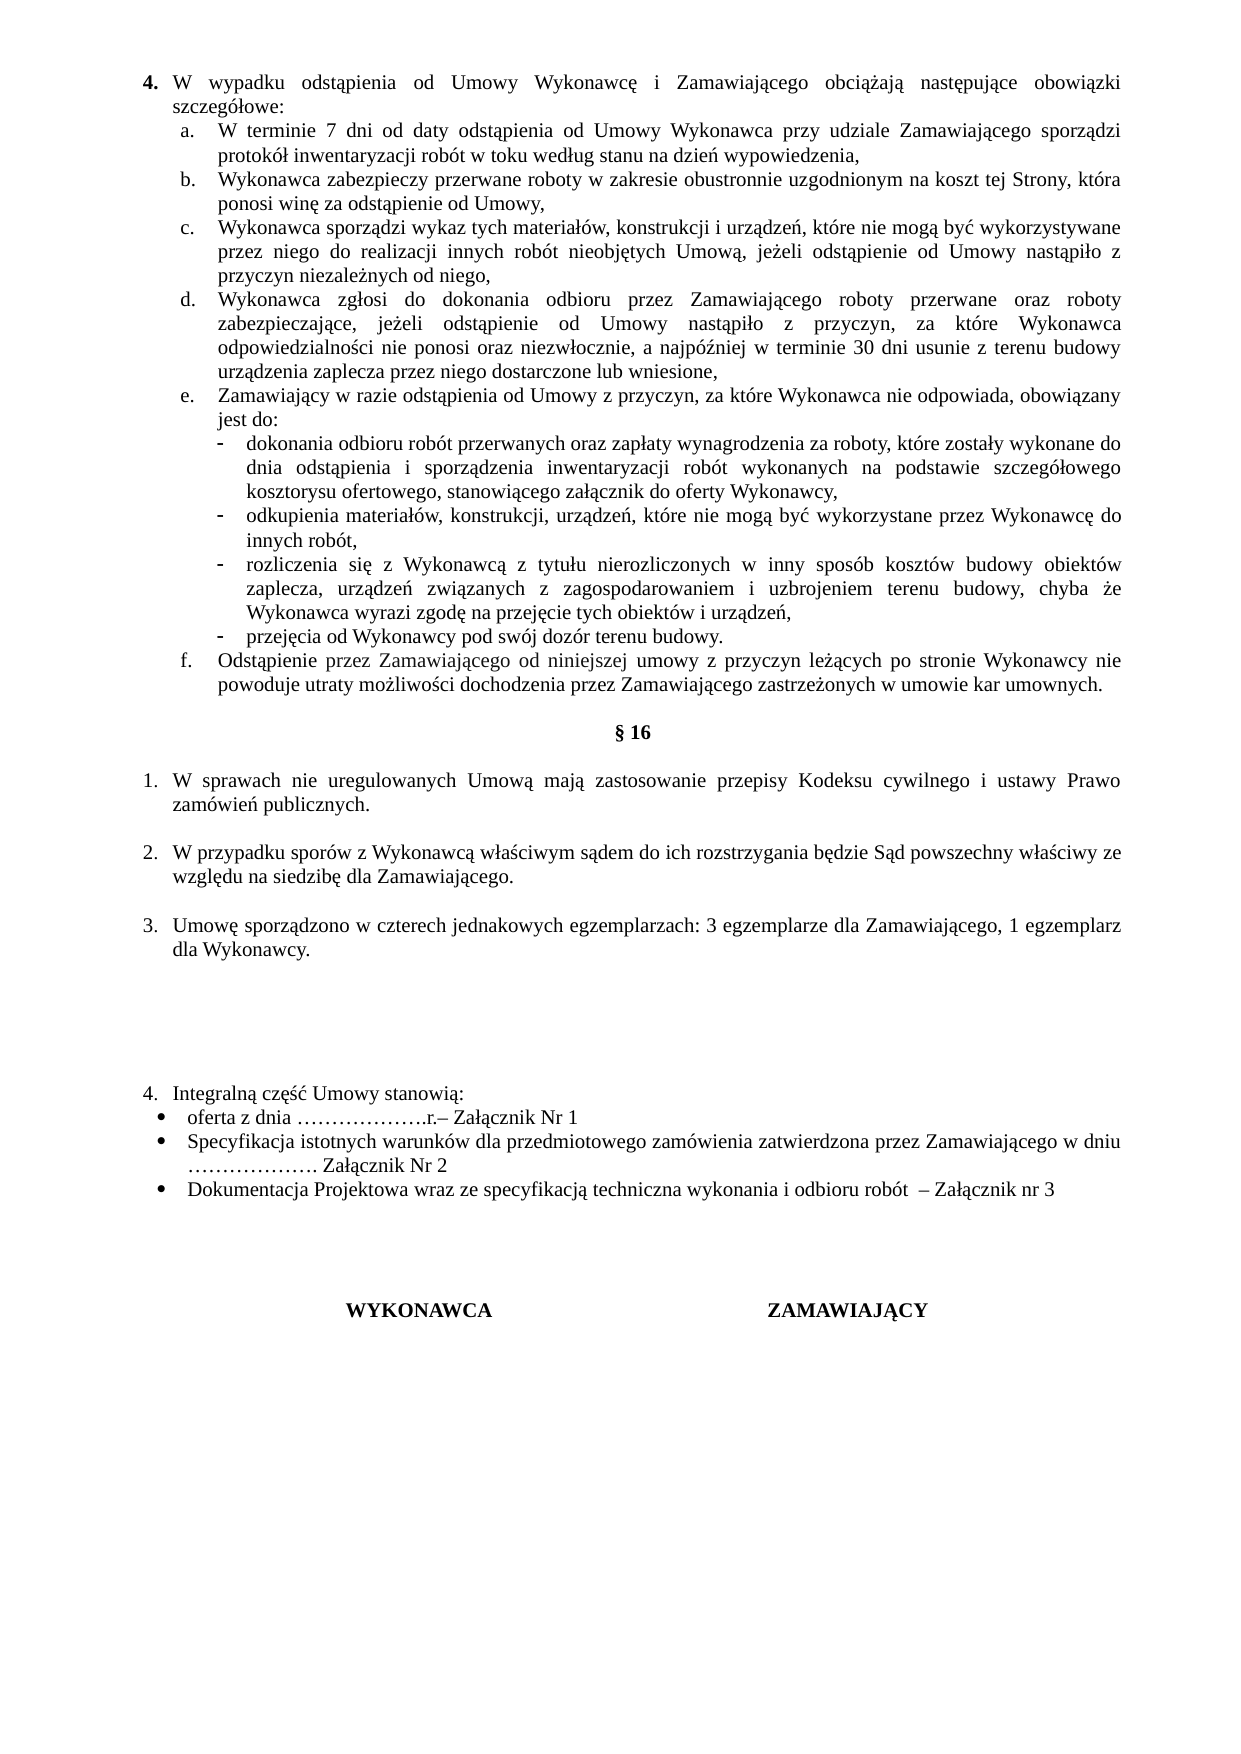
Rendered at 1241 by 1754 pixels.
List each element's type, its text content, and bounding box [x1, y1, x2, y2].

list W przypadku sporów z Wykonawcą właściwym sądem do ich rozstrzygania będzie Sąd powszechny właściwy ze względu na siedzibę dla Zamawiającego. [143, 840, 1122, 888]
list Dokumentacja Projektowa wraz ze specyfikacją techniczna wykonania i odbioru robót – Załącznik nr 3 [158, 1177, 1122, 1201]
list Wykonawca zgłosi do dokonania odbioru przez Zamawiającego roboty przerwane oraz roboty zabezpieczające, jeżeli odstąpienie od Umowy nastąpiło z przyczyn, za które Wykonawca odpowiedzialności nie ponosi oraz niezwłocznie, a najpóźniej w terminie 30 dni usunie z terenu budowy urządzenia zaplecza przez niego dostarczone lub wniesione, [180, 287, 1122, 383]
list rozliczenia się z Wykonawcą z tytułu nierozliczonych w inny sposób kosztów budowy obiektów zaplecza, urządzeń związanych z zagospodarowaniem i uzbrojeniem terenu budowy, chyba że Wykonawca wyrazi zgodę na przejęcie tych obiektów i urządzeń, [217, 552, 1122, 624]
list W wypadku odstąpienia od Umowy Wykonawcę i Zamawiającego obciążają następujące obowiązki szczegółowe: [143, 70, 1122, 118]
list dokonania odbioru robót przerwanych oraz zapłaty wynagrodzenia za roboty, które zostały wykonane do dnia odstąpienia i sporządzenia inwentaryzacji robót wykonanych na podstawie szczegółowego kosztorysu ofertowego, stanowiącego załącznik do oferty Wykonawcy, [217, 431, 1122, 503]
list oferta z dnia ……………….r.– Załącznik Nr 1 [158, 1105, 1122, 1129]
list W sprawach nie uregulowanych Umową mają zastosowanie przepisy Kodeksu cywilnego i ustawy Prawo zamówień publicznych. [143, 768, 1122, 816]
list Wykonawca zabezpieczy przerwane roboty w zakresie obustronnie uzgodnionym na koszt tej Strony, która ponosi winę za odstąpienie od Umowy, [180, 167, 1122, 215]
list Wykonawca sporządzi wykaz tych materiałów, konstrukcji i urządzeń, które nie mogą być wykorzystywane przez niego do realizacji innych robót nieobjętych Umową, jeżeli odstąpienie od Umowy nastąpiło z przyczyn niezależnych od niego, [180, 215, 1122, 287]
list Zamawiający w razie odstąpienia od Umowy z przyczyn, za które Wykonawca nie odpowiada, obowiązany jest do: [180, 383, 1122, 431]
list przejęcia od Wykonawcy pod swój dozór terenu budowy. [217, 624, 1122, 648]
text § 16 [143, 720, 1122, 744]
list Specyfikacja istotnych warunków dla przedmiotowego zamówienia zatwierdzona przez Zamawiającego w dniu ………………. Załącznik Nr 2 [158, 1129, 1122, 1177]
list odkupienia materiałów, konstrukcji, urządzeń, które nie mogą być wykorzystane przez Wykonawcę do innych robót, [217, 503, 1122, 552]
text WYKONAWCA ZAMAWIAJĄCY [143, 1297, 1122, 1322]
list W terminie 7 dni od daty odstąpienia od Umowy Wykonawca przy udziale Zamawiającego sporządzi protokół inwentaryzacji robót w toku według stanu na dzień wypowiedzenia, [180, 118, 1122, 167]
list Integralną część Umowy stanowią: [143, 1081, 1122, 1105]
list Odstąpienie przez Zamawiającego od niniejszej umowy z przyczyn leżących po stronie Wykonawcy nie powoduje utraty możliwości dochodzenia przez Zamawiającego zastrzeżonych w umowie kar umownych. [180, 648, 1122, 696]
list Umowę sporządzono w czterech jednakowych egzemplarzach: 3 egzemplarze dla Zamawiającego, 1 egzemplarz dla Wykonawcy. [143, 912, 1122, 961]
